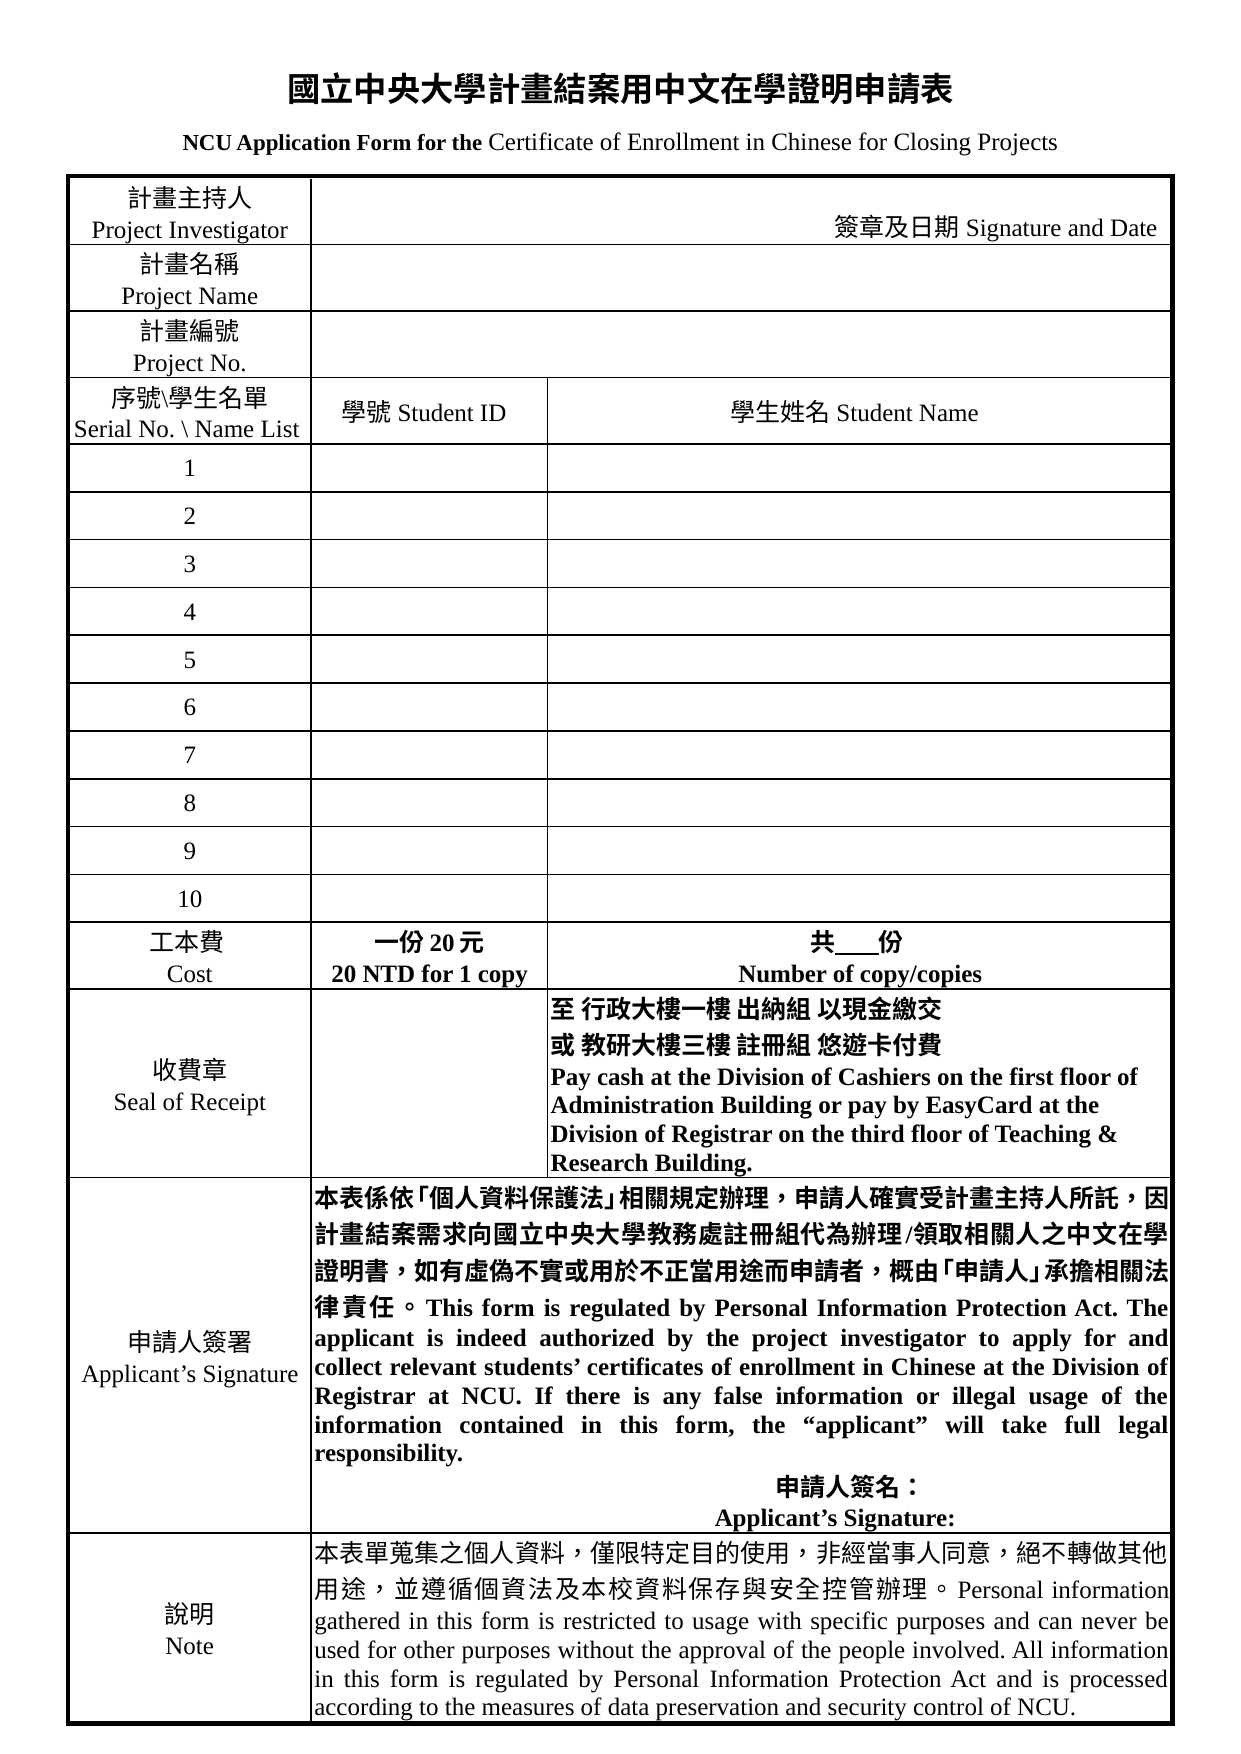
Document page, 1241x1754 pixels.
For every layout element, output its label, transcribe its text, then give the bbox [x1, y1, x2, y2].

table_cell [548, 684, 1170, 730]
table_cell 本表係依「個人資料保護法」相關規定辦理，申請人確實受計畫主持人所託，因計畫結案需求向國立中央大學教務處註冊組代為辦理/領取相關人之中文在學證明書，如有虛偽不實或用於不正當用途而申請者，概由「申請人」承擔相關法律責任。This form is regulated by Personal Information Protection Act. The applicant is indeed authorized by the project investigator to apply for and collect relevant students’ certificates of enrollment in Chinese at the Division of Registrar at NCU. If there is any false information or illegal usage of the information contained in this form, the “applicant” will take full legal responsibility. 申請人簽名： Applicant’s Signature: [312, 1178, 1170, 1532]
table_cell 8 [70, 780, 310, 826]
table_cell 2 [70, 493, 310, 539]
table_cell [548, 732, 1170, 778]
table_header 計畫主持人 Project Investigator [70, 178, 311, 243]
table_cell [312, 990, 547, 1177]
table_cell 計畫名稱 Project Name [70, 245, 310, 310]
table_cell 9 [70, 827, 310, 873]
table_cell [548, 827, 1170, 873]
table_cell 說明 Note [70, 1534, 310, 1721]
table_cell [548, 493, 1170, 539]
table_cell 7 [70, 732, 310, 778]
table_cell [312, 780, 547, 826]
table_cell 本表單蒐集之個人資料，僅限特定目的使用，非經當事人同意，絕不轉做其他用途，並遵循個資法及本校資料保存與安全控管辦理。Personal information gathered in this form is restricted to usage with specific purposes and can never be used for other purposes without the approval of the people involved. All information in this form is regulated by Personal Information Protection Act and is processed according to the measures of data preservation and security control of NCU. [312, 1534, 1170, 1721]
table_cell 5 [70, 636, 310, 682]
table_cell 3 [70, 540, 310, 587]
table_cell 工本費 Cost [70, 923, 310, 988]
table_cell 至 行政大樓一樓 出納組 以現金繳交 或 教研大樓三樓 註冊組 悠遊卡付費 Pay cash at the Division of Cashiers on the first floor of Administration Building or pay by EasyCard at the Division of Registrar on the third floor of Teaching & Research Building. [548, 990, 1170, 1177]
table_cell [548, 588, 1170, 634]
table_cell [548, 875, 1170, 921]
table_header 簽章及日期 Signature and Date [312, 178, 1170, 243]
table_cell [312, 540, 547, 587]
table_cell 4 [70, 588, 310, 634]
subtitle 國立中央大學計畫結案用中文在學證明申請表 [148, 63, 1092, 111]
table_cell 計畫編號 Project No. [70, 312, 310, 377]
table_cell [548, 636, 1170, 682]
table_cell [312, 875, 547, 921]
table_cell [312, 245, 1170, 310]
table_cell 學生姓名 Student Name [548, 378, 1170, 443]
table_cell 序號\學生名單 Serial No. \ Name List [70, 378, 310, 443]
table_cell 收費章 Seal of Receipt [70, 990, 310, 1177]
table_cell [312, 493, 547, 539]
table_cell 申請人簽署 Applicant’s Signature [70, 1178, 310, 1532]
table_cell 共 份 Number of copy/copies [548, 923, 1170, 988]
table_cell [312, 684, 547, 730]
subtitle NCU Application Form for the Certificate of Enrollment in Chinese for Closing Projects [148, 130, 1092, 155]
table_cell [312, 312, 1170, 377]
table_cell 6 [70, 684, 310, 730]
table_cell [312, 588, 547, 634]
table_cell [312, 732, 547, 778]
table_cell [312, 445, 547, 491]
table_cell [312, 636, 547, 682]
table_cell 10 [70, 875, 310, 921]
table_cell [548, 540, 1170, 587]
table_cell 1 [70, 445, 310, 491]
table_cell [548, 780, 1170, 826]
table_cell 學號 Student ID [312, 378, 547, 443]
table_cell [312, 827, 547, 873]
table_cell 一份20元 20 NTD for 1 copy [312, 923, 547, 988]
table_cell [548, 445, 1170, 491]
